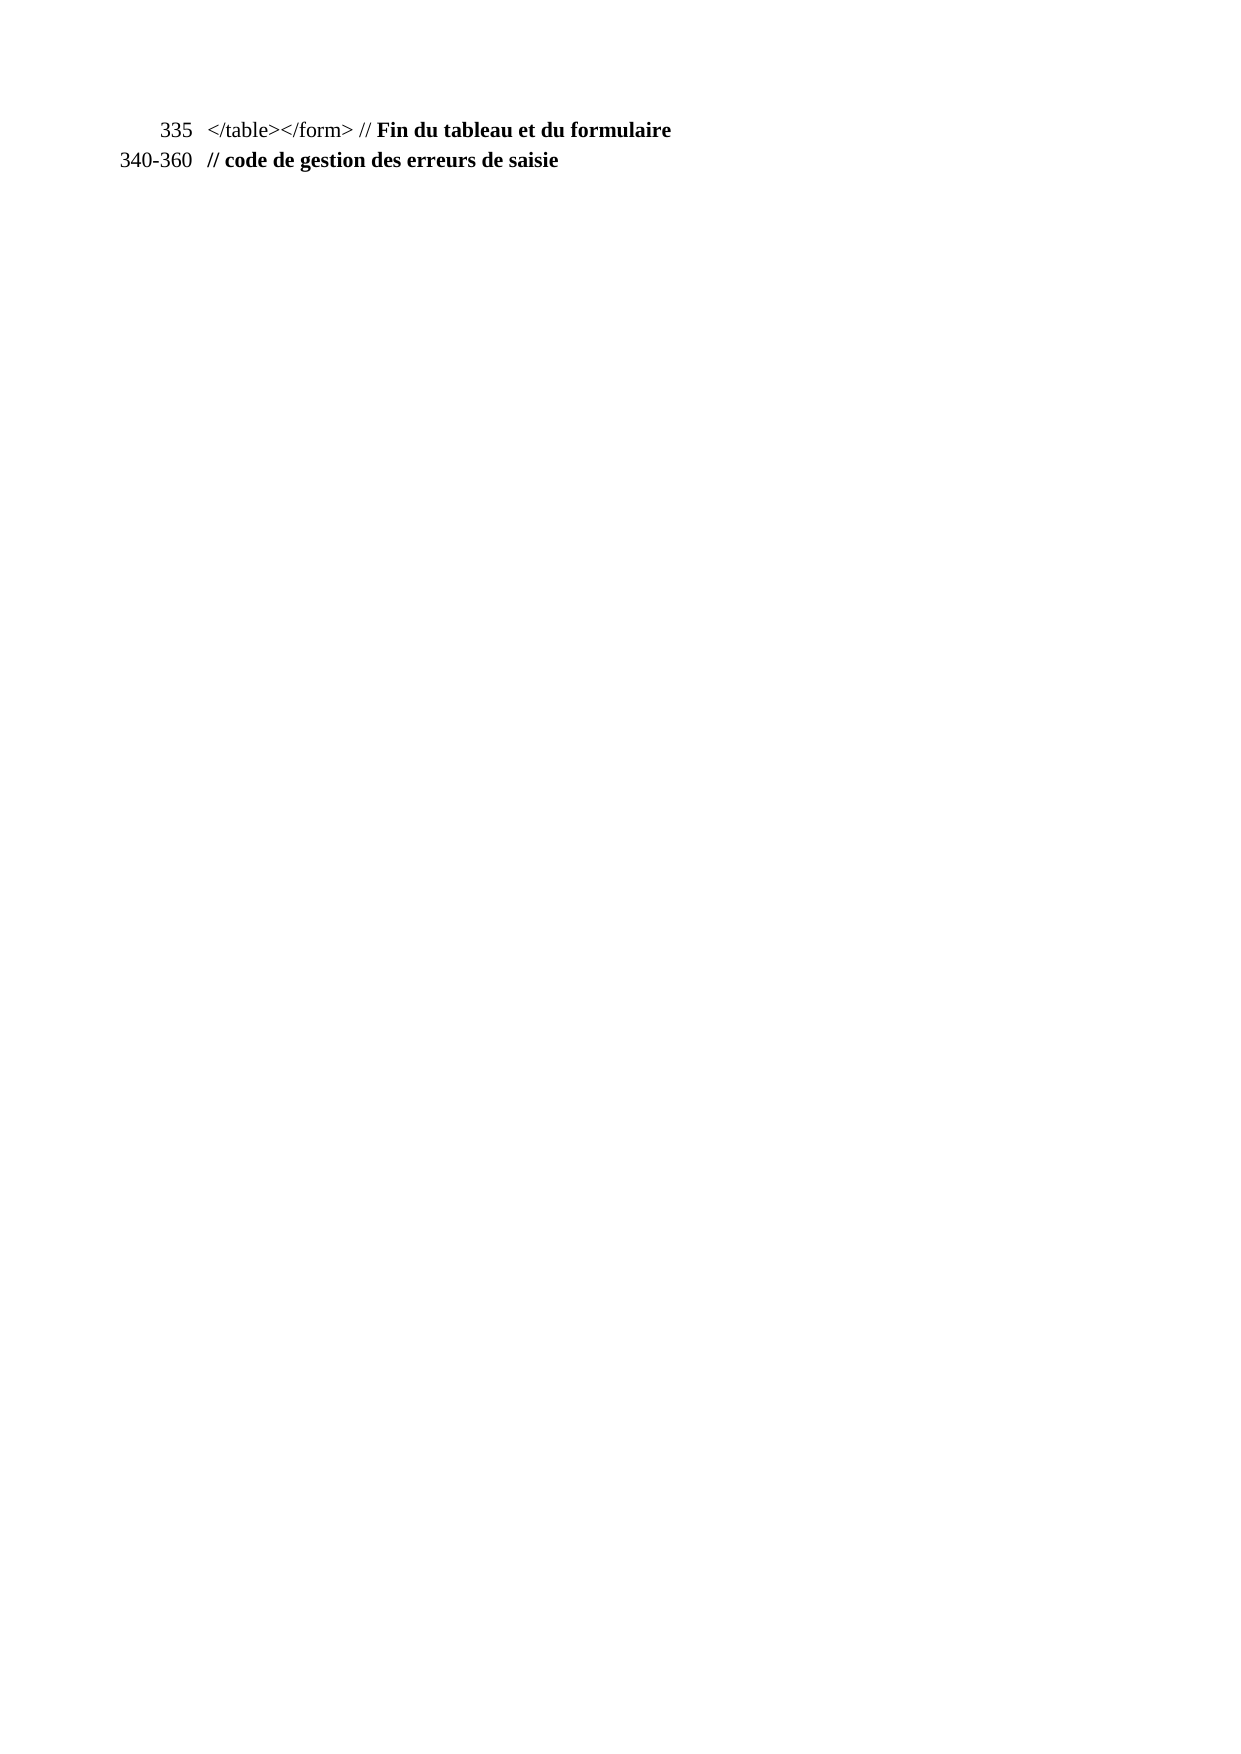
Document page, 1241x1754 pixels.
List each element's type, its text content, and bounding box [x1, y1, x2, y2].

table_cell // code de gestion des erreurs de saisie [200, 147, 1158, 177]
table_cell 340-360 [82, 147, 200, 177]
table_cell </table></form> // Fin du tableau et du formulaire [200, 118, 1158, 147]
table_cell 335 [82, 118, 200, 147]
